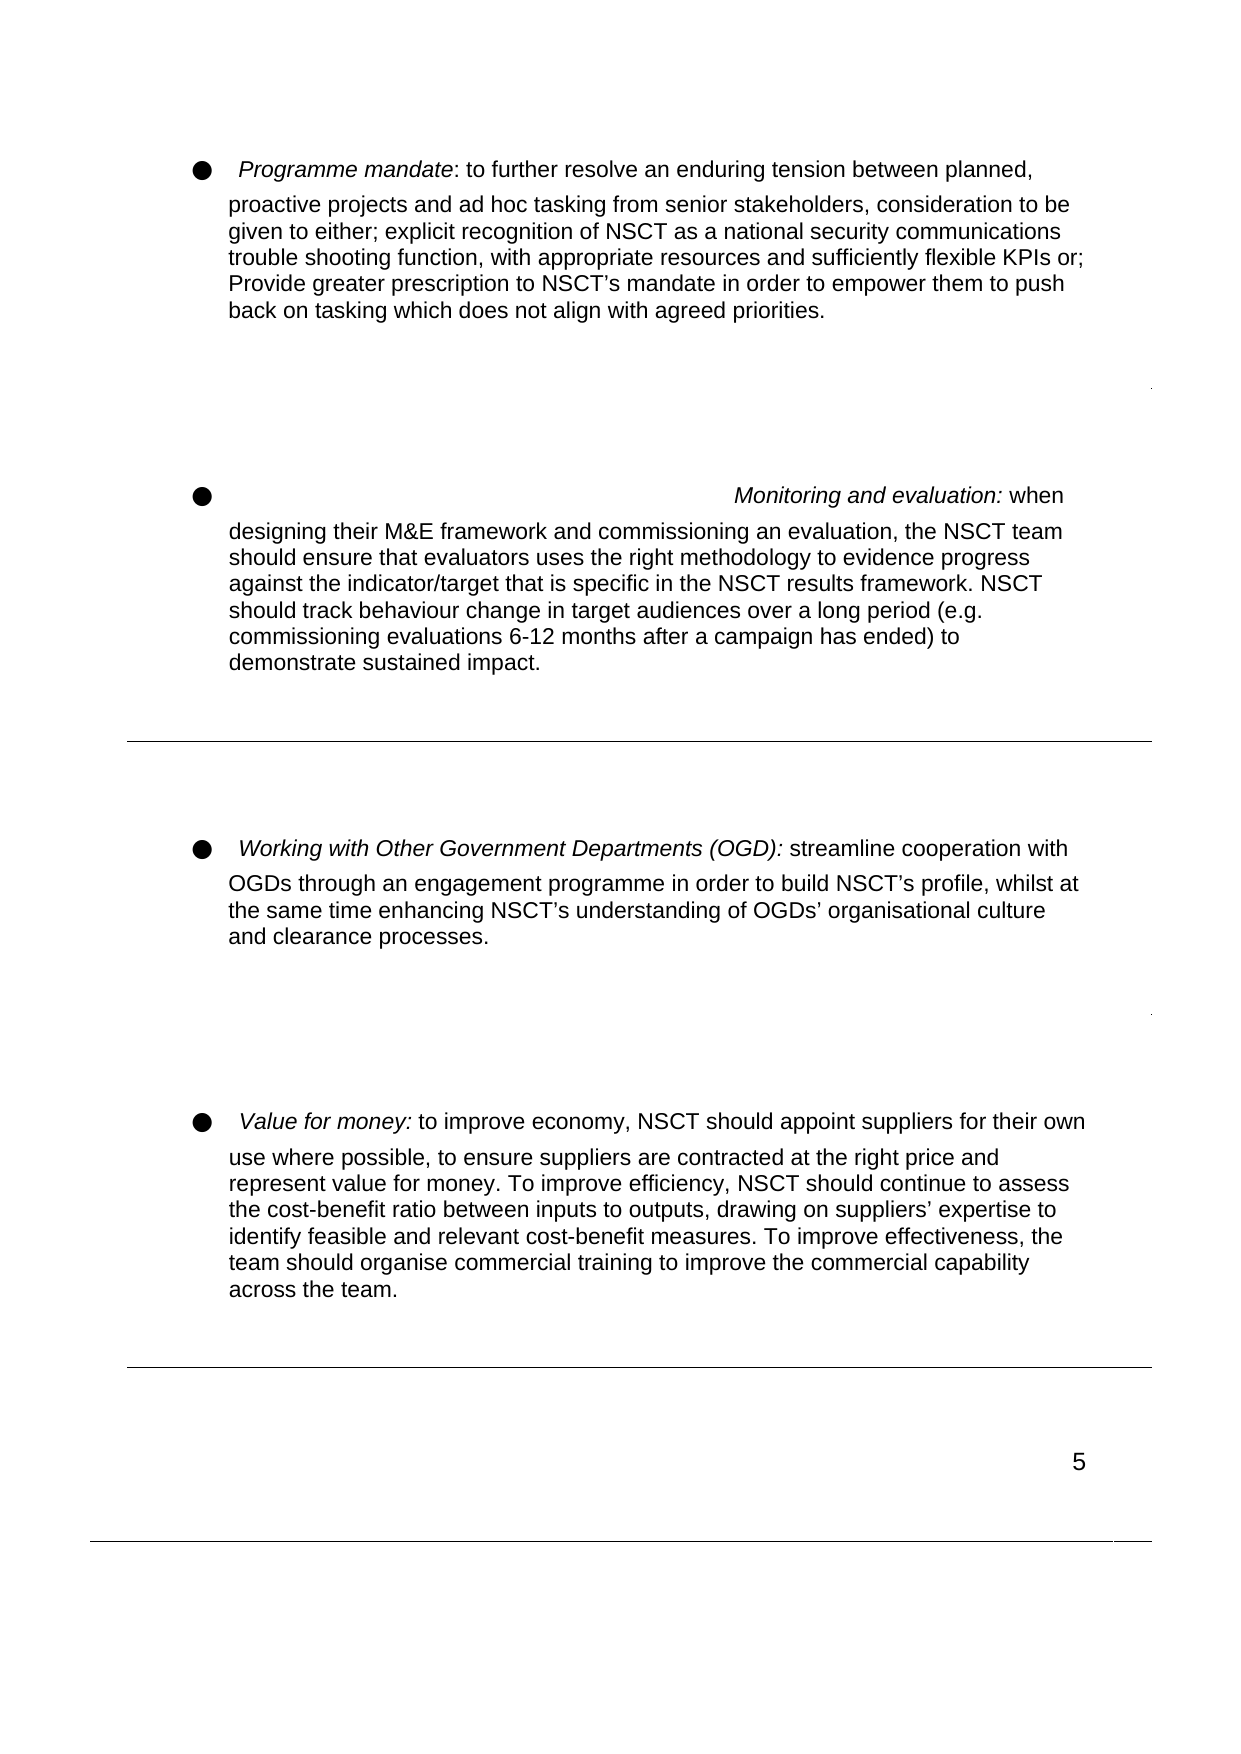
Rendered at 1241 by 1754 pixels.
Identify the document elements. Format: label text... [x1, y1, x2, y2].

list Monitoring and evaluation: when designing their M&E framework and commissioning an evaluation, the NSCT team should ensure that evaluators uses the right methodology to evidence progress against the indicator/target that is specific in the NSCT results framework. NSCT should track behaviour change in target audiences over a long period (e.g. commissioning evaluations 6-12 months after a campaign has ended) to demonstrate sustained impact. [127, 402, 1151, 740]
list Value for money: to improve economy, NSCT should appoint suppliers for their own use where possible, to ensure suppliers are contracted at the right price and represent value for money. To improve efficiency, NSCT should continue to assess the cost-benefit ratio between inputs to outputs, drawing on suppliers’ expertise to identify feasible and relevant cost-benefit measures. To improve effectiveness, the team should organise commercial training to improve the commercial capability across the team. [127, 1029, 1151, 1366]
list Programme mandate: to further resolve an enduring tension between planned, proactive projects and ad hoc tasking from senior stakeholders, consideration to be given to either; explicit recognition of NSCT as a national security communications trouble shooting function, with appropriate resources and sufficiently flexible KPIs or; Provide greater prescription to NSCT’s mandate in order to empower them to push back on tasking which does not align with agreed priorities. [127, 76, 1151, 388]
list Working with Other Government Departments (OGD): streamline cooperation with OGDs through an engagement programme in order to build NSCT’s profile, whilst at the same time enhancing NSCT’s understanding of OGDs’ organisational culture and clearance processes. [127, 755, 1151, 1014]
